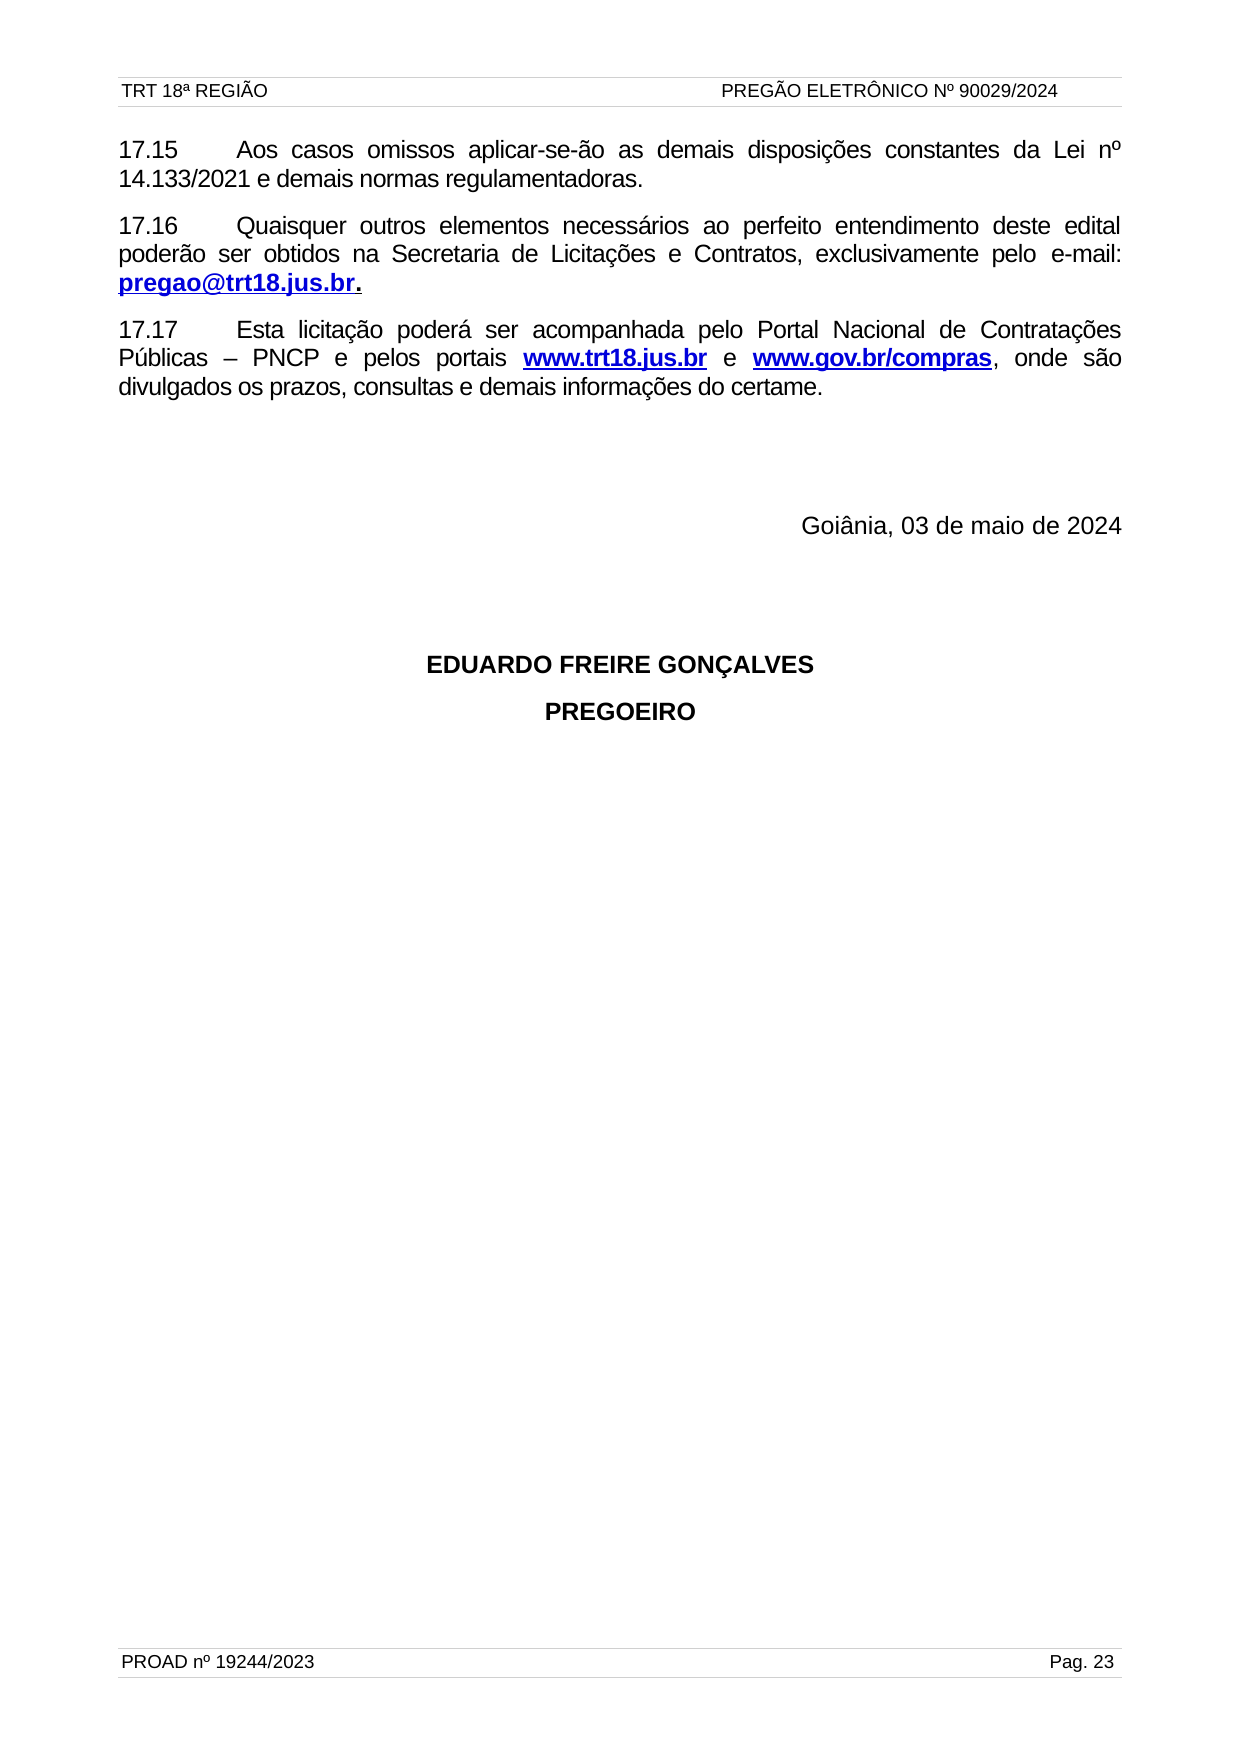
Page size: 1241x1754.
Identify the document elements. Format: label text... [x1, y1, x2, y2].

text 17.17 Esta licitação poderá ser acompanhada pelo Portal Nacional de Contratações Públicas – PNCP e pelos portais www.trt18.jus.br e www.gov.br/compras, onde são divulgados os prazos, consultas e demais informações do certame. [118, 315, 1122, 401]
text Goiânia, 03 de maio de 2024 [118, 511, 1122, 539]
text EDUARDO FREIRE GONÇALVES [118, 650, 1122, 679]
text 17.16 Quaisquer outros elementos necessários ao perfeito entendimento deste edital poderão ser obtidos na Secretaria de Licitações e Contratos, exclusivamente pelo e-mail: pregao@trt18.jus.br. [118, 211, 1122, 297]
text PREGOEIRO [118, 697, 1122, 725]
text 17.15 Aos casos omissos aplicar-se-ão as demais disposições constantes da Lei nº 14.133/2021 e demais normas regulamentadoras. [118, 136, 1122, 193]
